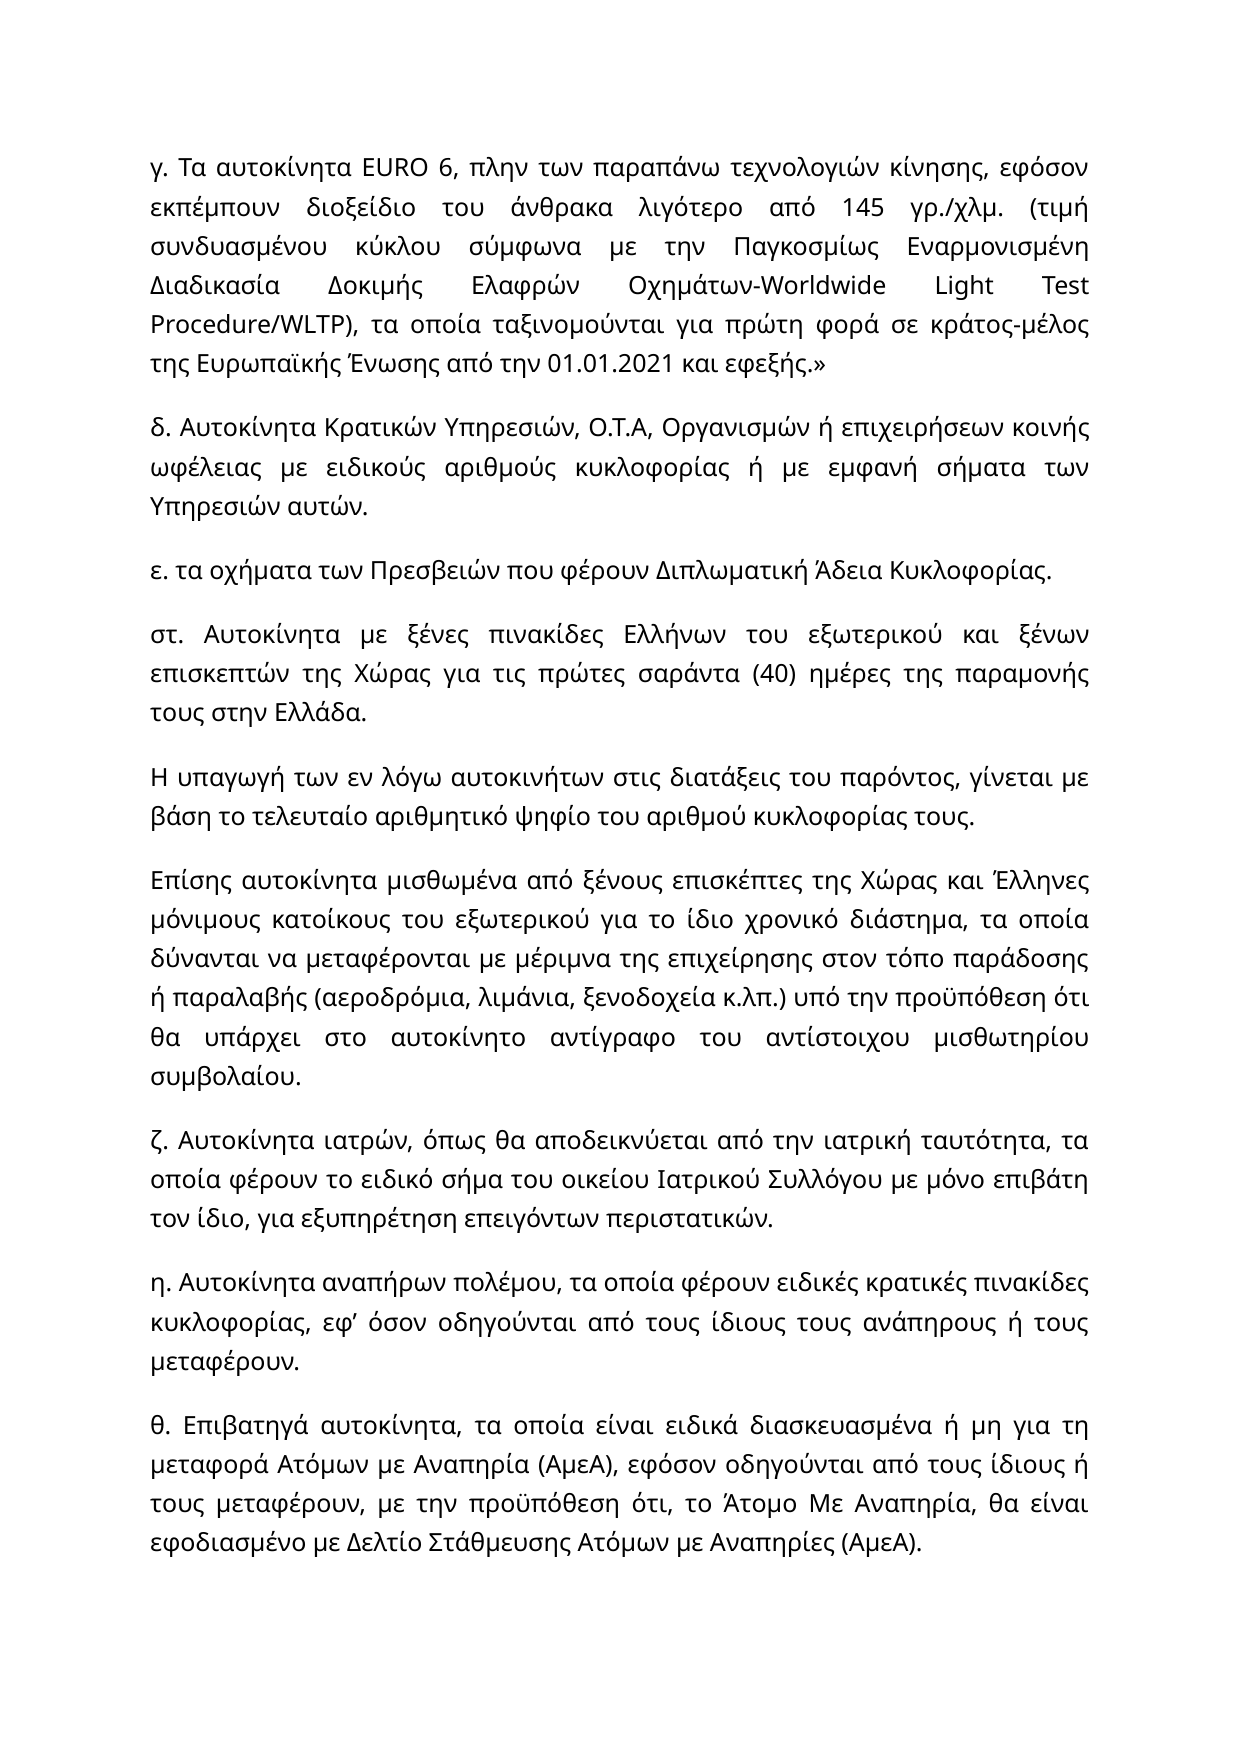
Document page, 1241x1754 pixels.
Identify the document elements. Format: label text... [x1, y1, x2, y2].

text στ. Αυτοκίνητα με ξένες πινακίδες Ελλήνων του εξωτερικού και ξένων επισκεπτών της Xώρας για τις πρώτες σαράντα (40) ημέρες της παραμονής τους στην Ελλάδα. [150, 617, 1090, 729]
text Επίσης αυτοκίνητα μισθωμένα από ξένους επισκέπτες της Xώρας και Έλληνες μόνιμους κατοίκους του εξωτερικού για το ίδιο χρονικό διάστημα, τα οποία δύνανται να μεταφέρονται με μέριμνα της επιχείρησης στον τόπο παράδοσης ή παραλαβής (αεροδρόμια, λιμάνια, ξενοδοχεία κ.λπ.) υπό την προϋπόθεση ότι θα υπάρχει στο αυτοκίνητο αντίγραφο του αντίστοιχου μισθωτηρίου συμβολαίου. [150, 862, 1090, 1092]
text Η υπαγωγή των εν λόγω αυτοκινήτων στις διατάξεις του παρόντος, γίνεται με βάση το τελευταίο αριθμητικό ψηφίο του αριθμού κυκλοφορίας τους. [150, 759, 1090, 832]
text γ. Τα αυτοκίνητα EURO 6, πλην των παραπάνω τεχνολογιών κίνησης, εφόσον εκπέμπουν διοξείδιο του άνθρακα λιγότερο από 145 γρ./χλμ. (τιμή συνδυασμένου κύκλου σύμφωνα με την Παγκοσμίως Εναρμονισμένη Διαδικασία Δοκιμής Ελαφρών Οχημάτων-Worldwide Light Test Procedure/WLTP), τα οποία ταξινομούνται για πρώτη φορά σε κράτος-μέλος της Ευρωπαϊκής Ένωσης από την 01.01.2021 και εφεξής.» [150, 150, 1090, 380]
text ζ. Αυτοκίνητα ιατρών, όπως θα αποδεικνύεται από την ιατρική ταυτότητα, τα οποία φέρουν το ειδικό σήμα του οικείου Ιατρικού Συλλόγου με μόνο επιβάτη τον ίδιο, για εξυπηρέτηση επειγόντων περιστατικών. [150, 1122, 1090, 1235]
text θ. Επιβατηγά αυτοκίνητα, τα οποία είναι ειδικά διασκευασμένα ή μη για τη μεταφορά Ατόμων με Αναπηρία (ΑμεΑ), εφόσον οδηγούνται από τους ίδιους ή τους μεταφέρουν, με την προϋπόθεση ότι, το Άτομο Με Αναπηρία, θα είναι εφοδιασμένο με Δελτίο Στάθμευσης Ατόμων με Αναπηρίες (ΑμεΑ). [150, 1407, 1090, 1559]
text δ. Αυτοκίνητα Κρατικών Υπηρεσιών, Ο.Τ.Α, Οργανισμών ή επιχειρήσεων κοινής ωφέλειας με ειδικούς αριθμούς κυκλοφορίας ή με εμφανή σήματα των Υπηρεσιών αυτών. [150, 410, 1090, 522]
text ε. τα οχήματα των Πρεσβειών που φέρουν Διπλωματική Άδεια Κυκλοφορίας. [150, 552, 1090, 587]
text η. Αυτοκίνητα αναπήρων πολέμου, τα οποία φέρουν ειδικές κρατικές πινακίδες κυκλοφορίας, εφ’ όσον οδηγούνται από τους ίδιους τους ανάπηρους ή τους μεταφέρουν. [150, 1265, 1090, 1377]
